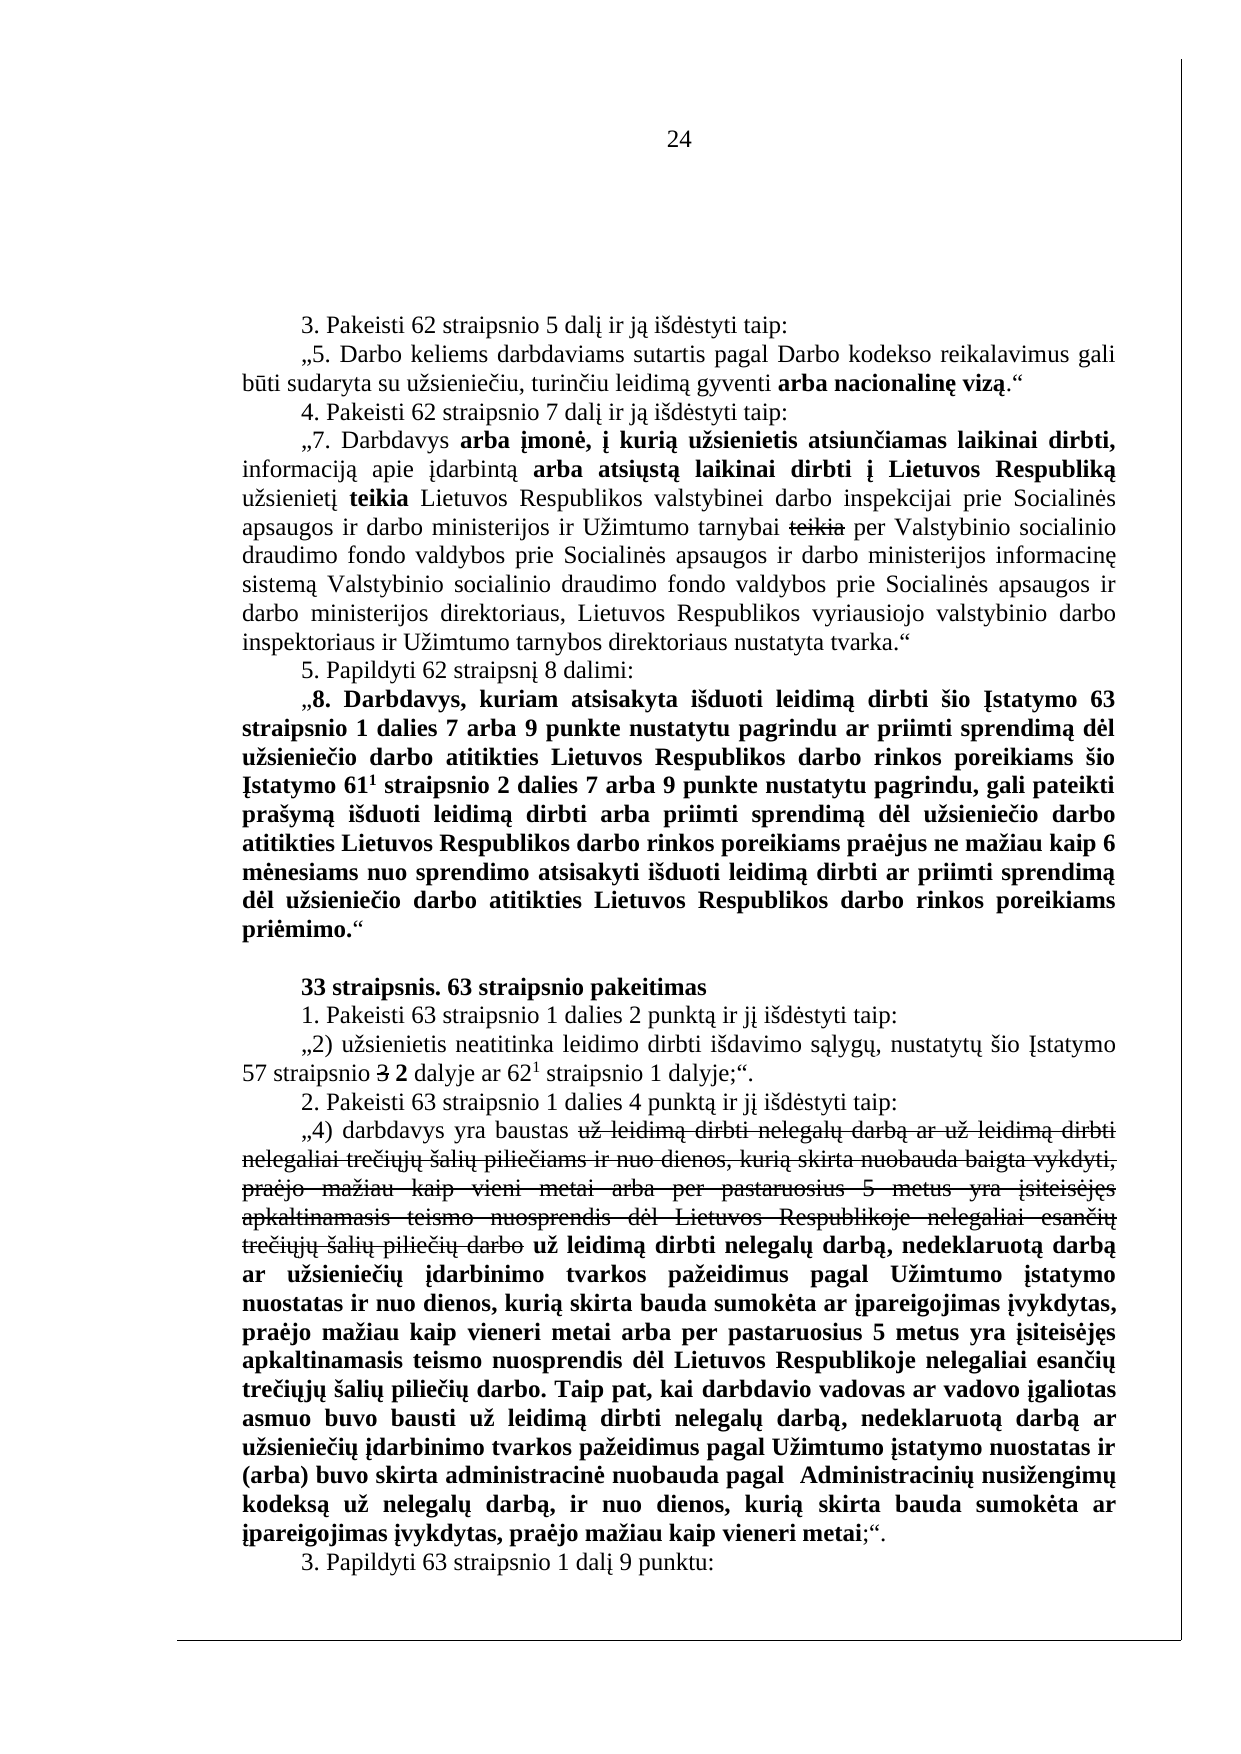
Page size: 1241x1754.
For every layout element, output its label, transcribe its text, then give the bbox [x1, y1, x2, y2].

text „2) užsienietis neatitinka leidimo dirbti išdavimo sąlygų, nustatytų šio Įstatymo 57 straipsnio 3 2 dalyje ar 621 straipsnio 1 dalyje;“. [177, 1029, 1181, 1087]
text 5. Papildyti 62 straipsnį 8 dalimi: [177, 655, 1181, 684]
text „7. Darbdavys arba įmonė, į kurią užsienietis atsiunčiamas laikinai dirbti, informaciją apie įdarbintą arba atsiųstą laikinai dirbti į Lietuvos Respubliką užsienietį teikia Lietuvos Respublikos valstybinei darbo inspekcijai prie Socialinės apsaugos ir darbo ministerijos ir Užimtumo tarnybai teikia per Valstybinio socialinio draudimo fondo valdybos prie Socialinės apsaugos ir darbo ministerijos informacinę sistemą Valstybinio socialinio draudimo fondo valdybos prie Socialinės apsaugos ir darbo ministerijos direktoriaus, Lietuvos Respublikos vyriausiojo valstybinio darbo inspektoriaus ir Užimtumo tarnybos direktoriaus nustatyta tvarka.“ [177, 425, 1181, 655]
text 1. Pakeisti 63 straipsnio 1 dalies 2 punktą ir jį išdėstyti taip: [177, 1000, 1181, 1029]
text „5. Darbo keliems darbdaviams sutartis pagal Darbo kodekso reikalavimus gali būti sudaryta su užsieniečiu, turinčiu leidimą gyventi arba nacionalinę vizą.“ [177, 339, 1181, 397]
text 3. Papildyti 63 straipsnio 1 dalį 9 punktu: [177, 1547, 1181, 1640]
text „4) darbdavys yra baustas už leidimą dirbti nelegalų darbą ar už leidimą dirbti nelegaliai trečiųjų šalių piliečiams ir nuo dienos, kurią skirta nuobauda baigta vykdyti, praėjo mažiau kaip vieni metai arba per pastaruosius 5 metus yra įsiteisėjęs apkaltinamasis teismo nuosprendis dėl Lietuvos Respublikoje nelegaliai esančių trečiųjų šalių piliečių darbo už leidimą dirbti nelegalų darbą, nedeklaruotą darbą ar užsieniečių įdarbinimo tvarkos pažeidimus pagal Užimtumo įstatymo nuostatas ir nuo dienos, kurią skirta bauda sumokėta ar įpareigojimas įvykdytas, praėjo mažiau kaip vieneri metai arba per pastaruosius 5 metus yra įsiteisėjęs apkaltinamasis teismo nuosprendis dėl Lietuvos Respublikoje nelegaliai esančių trečiųjų šalių piliečių darbo. Taip pat, kai darbdavio vadovas ar vadovo įgaliotas asmuo buvo bausti už leidimą dirbti nelegalų darbą, nedeklaruotą darbą ar užsieniečių įdarbinimo tvarkos pažeidimus pagal Užimtumo įstatymo nuostatas ir (arba) buvo skirta administracinė nuobauda pagal Administracinių nusižengimų kodeksą už nelegalų darbą, ir nuo dienos, kurią skirta bauda sumokėta ar įpareigojimas įvykdytas, praėjo mažiau kaip vieneri metai;“. [177, 1115, 1181, 1547]
text 3. Pakeisti 62 straipsnio 5 dalį ir ją išdėstyti taip: [177, 246, 1181, 339]
text 33 straipsnis. 63 straipsnio pakeitimas [177, 972, 1181, 1000]
text 2. Pakeisti 63 straipsnio 1 dalies 4 punktą ir jį išdėstyti taip: [177, 1087, 1181, 1115]
text „8. Darbdavys, kuriam atsisakyta išduoti leidimą dirbti šio Įstatymo 63 straipsnio 1 dalies 7 arba 9 punkte nustatytu pagrindu ar priimti sprendimą dėl užsieniečio darbo atitikties Lietuvos Respublikos darbo rinkos poreikiams šio Įstatymo 611 straipsnio 2 dalies 7 arba 9 punkte nustatytu pagrindu, gali pateikti prašymą išduoti leidimą dirbti arba priimti sprendimą dėl užsieniečio darbo atitikties Lietuvos Respublikos darbo rinkos poreikiams praėjus ne mažiau kaip 6 mėnesiams nuo sprendimo atsisakyti išduoti leidimą dirbti ar priimti sprendimą dėl užsieniečio darbo atitikties Lietuvos Respublikos darbo rinkos poreikiams priėmimo.“ [177, 684, 1181, 943]
text 4. Pakeisti 62 straipsnio 7 dalį ir ją išdėstyti taip: [177, 397, 1181, 425]
